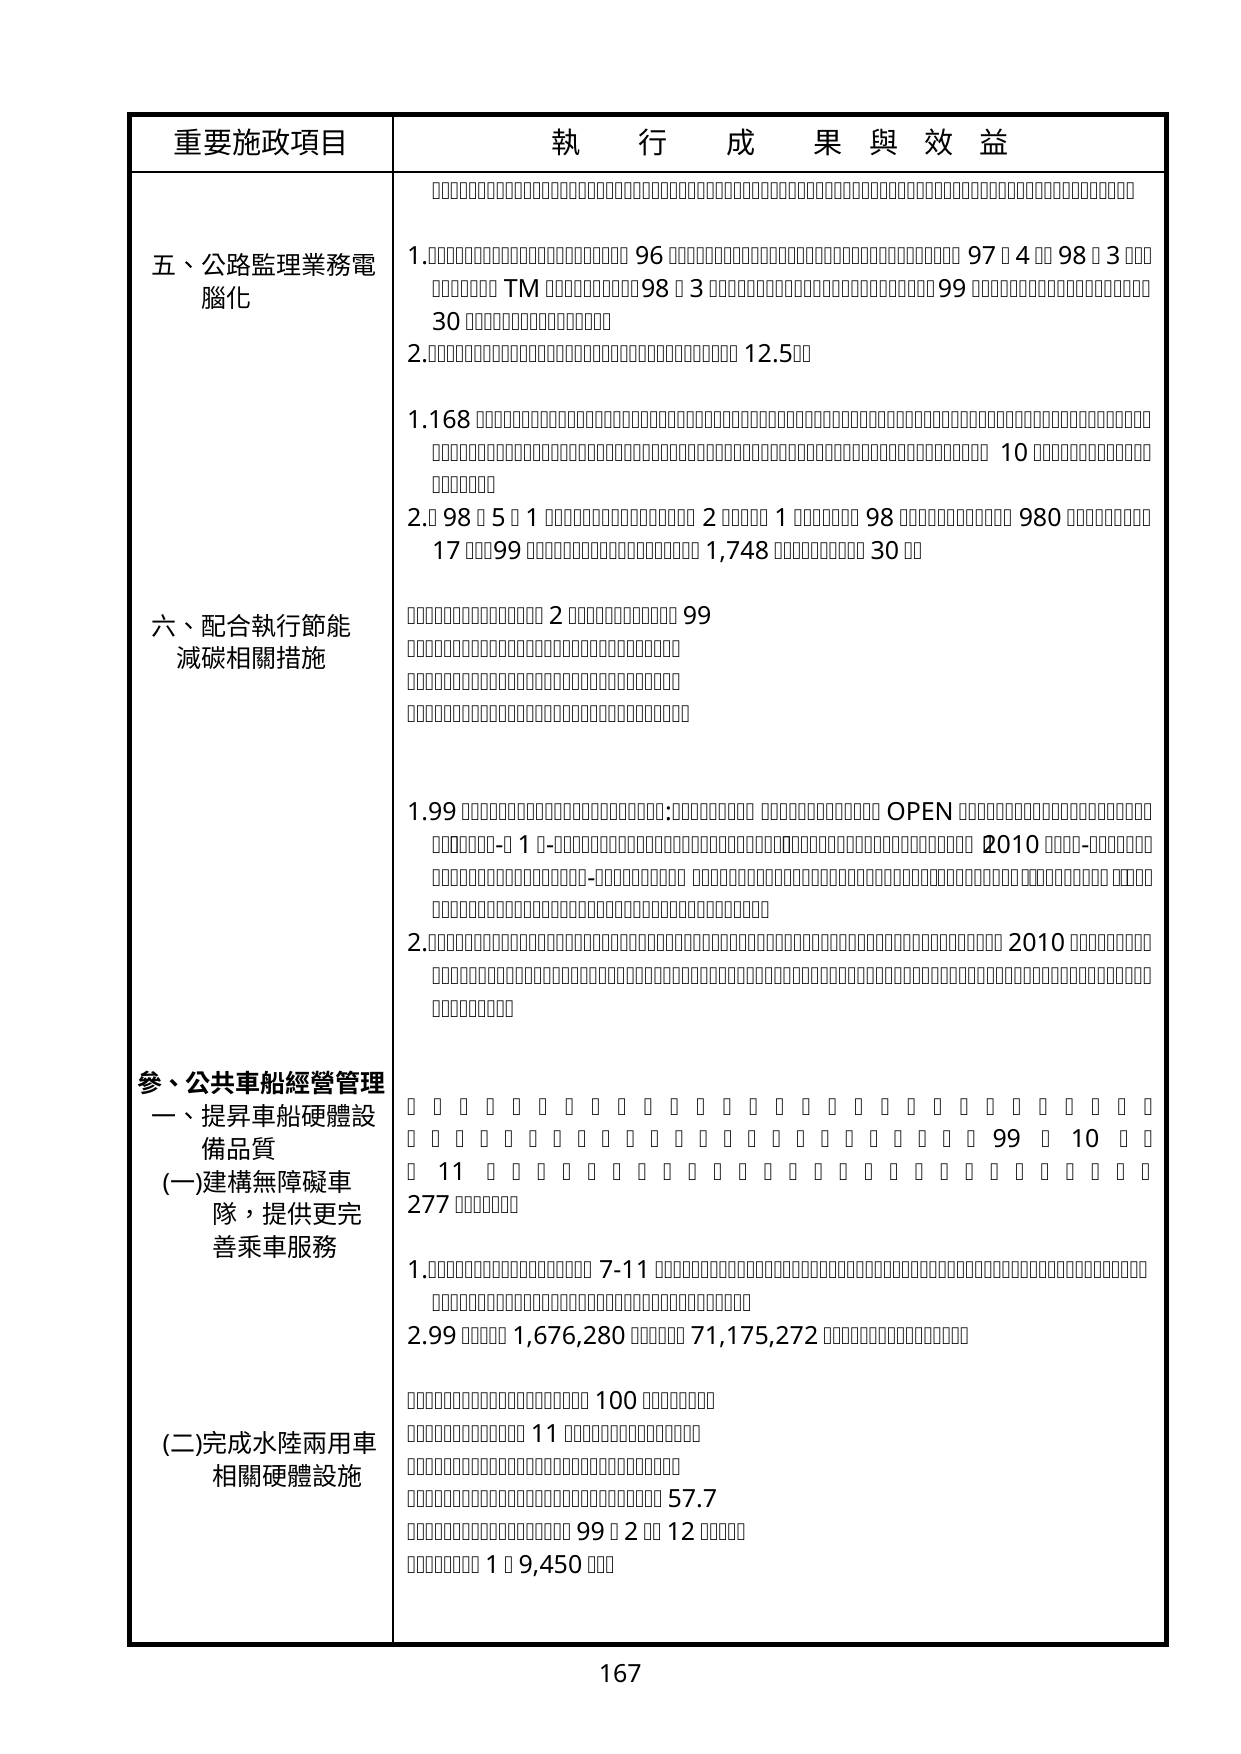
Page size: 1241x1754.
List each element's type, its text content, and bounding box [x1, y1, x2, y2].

table_header 執 行 成 果 與 效 益 [394, 117, 1164, 171]
table_header 重要施政項目 [132, 117, 392, 171]
table_cell 五、公路監理業務電 腦化 六、配合執行節能 減碳相關措施 參、公共車船經營管理 一、提昇車船硬體設 備品質 (一)建構無障礙車 隊，提供更完 善乘車服務 (二)完成水陸兩用車相關硬體設施 [132, 173, 392, 1642]
table_cell 1.針對本市重大道路工程計畫，召開交通維持計畫審查會議，進行交通維持計畫查核，維持交通安全與順暢。 2.因應各類公共建設建置研擬交通配套措施，降低道路施工地點對鄰近道路的交通衝擊，提昇周邊道路行車安全及效率。 3.99年度本府道安會報審議共61案，並不定期派員稽查本市各工區交通維持設施共100次，遇有缺失皆要求主辦單位確實改善。 1.春節交通疏導計畫 (1)針對99年2月13日至2月21日春節期間的人潮及車潮，在高 雄火車站、高鐵左營站及高速公路交流道等重要交通結點周邊 ，以及愛河、光榮碼頭、旗津、哈瑪星、西子灣及壽山等活動 場地及本市著名風景區，進行交通管制。 (2)另為改善春節期間旗津過港隧道車多壅塞問題，於2月15日至 2月18日10時至17時首度於新生路規劃實施高乘載管制，新 生路（漁港路至過港隧道口）只允許3人以上小客車、公車、 計程車、港區作業貨櫃（聯結）車、救護車輛進入，不符高乘 載車輛改駛金福路通行，實施成效良好，改善過去新生路回堵 問題，提供民眾優質、順暢的交通。 2.燈會交通疏導計畫 因應99年2月20日至3月7日高雄燈會期間的人潮及車潮，針對 愛河燈區及光榮碼頭周邊，執行交通疏導措施，包括周邊停車場規 劃、交通管制、增派接駁公車班次及愛之船等，提供燈會期間順暢 交通。 3.清明節交通疏導計畫 本年度清明節期間之交通輸運，係以捷運紅線凹子底站(R13)及後 勁站(R20)為交通轉運點，搭配行駛3條免費捷運掃墓專車及墓區 接駁車，聯結覆鼎金公墓、殯葬管理處周邊納骨塔、元亨寺、龍泉 寺、後勁納骨塔及深水公墓等主要地區，並配合進行交通管制，提 供便捷順暢的清明掃墓交通環境。 4.跨年交通疏導計畫 (1)配合2011年高雄跨年晚會系列活動，本市進行三階段大範圍交 通管制，成功路及舊凱旋路規劃大眾運輸專用道(路)供新闢2 條免費接駁公車（新光停車場-夢時代統一阪急百貨、捷運文化 中心站-南訓中心站），從99年12月31日晚上6：00至100 年1月1日凌晨2點30分，計載客1萬6千77人次。另捷運 沿線24條接駁公車延長營運時間至100年1月1日凌晨3點 30分，且於管制區內不提供汽、機車停車位，以鼓勵大眾轉乘 大眾運輸工具進入會場。 (2)依據主辦單位預估，99年12月31日當天約吸引50至60萬 人潮蒞臨，本府交通局規劃之交通維持措施成效良好，三階段 交通管制確保活動場域周邊交通順暢，且新光停車場汽車停車率100%、機車停車率60%，免費接駁公車使用率極高，散場人潮順利於凌晨01:30疏散完畢，有效減少周邊車流壅塞，成功達到疏運功能。 1.本市造街路段暨交通瓶頸路口(段)改善規劃 (1)因應本市近來為改善市容所辦理造街工程，常因減少路邊停車 位造成停車供給不足致衍生民怨，本府交通局特委託辦理各造 街路段停車供需調查，針對供給不足部分檢討規劃替代路外停 車場，研擬停車管理策略，以增加停車供給。 (2)針對本市5處交通瓶頸路口(段)改善規劃，已將「大順/九如 路口」、「翠華/翠峰路口」、「博愛路段(同盟路~文自路)」、「草 衙路/金福路口」、「中山路/中安路口」及「中安路/明鳳七街口」 等本市瓶頸路口(段)納入研究，進行相關交通量調查、研究交 通問題癥結及研擬改善措施。 (3)本案規劃成果經審查通過，並召開分工協調會議，另因中山/ 中安、翠華/翠峰路口涉及路型改變，經道安會報審議通過後， 已續請各相關單位配合辦理改善事宜。 2.增設國道10號八卦寮交流道及國道3號大樹交流道可行性研究 (1)因應本市左營及仁武地區人口成長快速，鼎金系統交流道及周 邊交通車流量快速增長，限於鼎金系統交流道於仁武八卦寮鄰 近區域無地區服務性匝道，致車流多利用榮總端大中一路迴轉 繞行，增加大中一路地面道路動線複雜性。 (2)因應立法院交通委員會於98年6月3日考察高雄地區交通建 設，建議於南二高增設大樹交流道，並請原地方政府完成可行 性研究及承諾提供用地後，向交通部高公局提出申請，基於前 開交通改善需求，爰於99年5月13日委託辦理「增設國道10 號八卦寮交流道及國道3號大樹交流道可行性研究」，以為後續 向中央爭取推動之參考依據。 (3)本可行性研究案已於99年10月4日召開期中審查會，預訂於 100年1月21日召開期末審查會。本府將於可行性研究完成 後，賡續積極辦理後續爭取推動事宜。 3.大高雄地區聯結車（砂石車)及大貨車行駛路線與臨時通行證申辦 作業檢討規劃 (1)因應大高雄區域整體發展，考量各地區道路現況及未來土地使用 規劃適時檢討調整聯結車(砂石車)及大貨車現有行駛路線，爰辦 理「大高雄地區聯結車(砂石車)及大貨車行駛路線及臨時通行證 申辦作業檢討規劃」。 (2)本計畫除檢討調整現有行駛路線，同時將現有核發臨時通行證作業加以檢視及整合，訂定更為周全之核發機制及作業流程，工作內容包括聯結車(砂石車)及大貨車行駛路線現況檢討及改善、訂定聯結車(砂石車)及大貨車行駛路線規劃原則、聯結車(砂石車)及大貨車行駛路線規劃、訂定聯結車(砂石車)及大貨車臨時通行證申辦機制及作業程序。 (3)本委託服務案已於99年11月18日召開期中審查會，預訂於100年3月中旬召開期末審查會。 4.高高屏跨域交通運輸系統整合規劃及多功能運輸中心研究案 (1)為因應大高雄地區及行政院「三大生活圈、七個區域」中「南 臺」生活圈及「高屏」區域發展，建構未來南部區域交通運輸 藍圖，爰向行政院經建會申請經費補助辦理本規劃案。研究範 圍包含大高雄地區以及「高雄都會區大眾捷運長期路網規劃作 業」所涵蓋之8個屏東鄉鎮市。 (2)計畫內容包含相關資料蒐集、道路系統整合規劃、公車路網整合規劃暨公車捷運系統(BRT)發展規劃、需求反應運輸服務規劃，以及公共運輸聯營機制暨多功能運輸中心規劃等工作項目，工作成果將作為縣市合併後大高雄都會區道路系統規劃、大眾運輸發展、公車路網調整及多功能運輸中心設置之重要參考依據。 (3)本委託服務案已於99年12月31日辦理完畢，正式報告書並於 100年1月10日檢送各單位參考。 1.完成興建9處路外公共停車場（高雄港站、錦田路、瑞豐、褔德路、寶華市場、右昌、前峰、輔仁及前鎮貨櫃停車場），共計新增33格大型車停車格位、250格小型車停車格位及294格機車停車格位，另重新整修7處公共停車場（鳳興、店北、君毅、民權二、瑞泰、二苓及民權輕鋼架立體停車場），以提供民眾良好的停車環境與空間，有效紓解地區停車需求。 2.積極開發利用本市閒置土地闢建停車場，如：運用財政局、工務局、都發局及地政處等局處所經管之未開發市有空地闢建臨時停車場，紓解地區停車需求，同時促進土地資源利用，提高土地經濟價值，並減少環境髒亂問題。 3.規劃本市大型活動臨時停車空間，提供遊客更便利、舒適及安全停車環境，以活絡觀光活動，提昇經濟效益。 為達減碳目地並提倡綠色運輸，鼓勵民眾多利用自行車作為短程交通 工具，於各機關、學校、公園、公車站、捷運站、風景區、自行車道 適當地點廣設自行車停車架，共計新增1,048個自行車停車架，以帶 動民眾使用綠色運具的風潮，並構建一個環保、健康、有活力的市區 道路運輸系統。 1.路外公共停車場登記證核發： (1)99年1至12月共審查通過56件民營停車場新設申請，新增大 型車161格停車位，小型車7,169格停車位，機車157格。 (2)至99年12月止，已辦理登記業者有350家，總計提供大型車 5,652格停車位，小型車31,316格停車位，機車7,498格停車 位。 2.補助民營停車場地價稅及房屋稅： 依「高雄市獎勵投資興建停車場自治條例」規定，全額補助供15 輛以上小型車停放之民營停車場，於經營期間按座落之土地及所屬 之建物範圍，應分攤之地價稅。99年度共計核准補助7件申請，補助金額為新台幣3,394,158元。 1.持續爭取交通部補助經費辦理「聰明公車」計畫 (1)為因應高雄縣市合併改制後，大高雄都會區民眾對於大眾運輸 之殷切需求及賡續提昇公車服務品質，創造優良之候車環境與 資訊服務，經高雄縣市共同向交通部爭取99年度「智慧台灣- 交通管理與資訊服務系統建置與推廣計畫－聰明公車」補助計 畫，交通部補助本府交通局600萬元辦理「99年度高雄縣市公 車動態資訊系統整合暨擴充建置計畫」（其中包含350萬元係由 高雄縣政府提報辦理）。 (2)高雄縣市提報「99年度高雄縣市公車動態資訊系統整合暨擴充 建置計畫」案內，計有3項子計畫分述如下： 「高雄縣市公車動態資訊系統整合規劃案」：針對高雄縣市合 併後，公車動態資訊系統可行之整合方案，提出比較分析， 並提出建議具體方案。 「高雄縣公車動態資訊系統擴充建置案」：高雄縣政府就尚未 完成裝設車上站名顯示、播報系統之高雄縣公車，持續補助 業者辦理建置，並針對高雄縣公車動態系統功能擴充。 「高雄市民營公車業者建置站名播報器計畫案」：為配合捷運 通車營運，本府曾編列預算補助民營公車業者就捷運接駁公 車裝置站名播報器，但在一般公車路線方面，仍有些許公車 尚未完成裝設，爰藉本次計畫補助業者以全面完成建置，提 供民眾更精密正確之資訊服務。 2.交通部99年度「公路公共運輸發展計畫」補助1億700萬元辦理下列計畫： (1)「建置公車候車亭」：南部地區氣候炎熱，民眾對可提供遮陽避 雨之候車亭需求日益殷切，為提供優質候車環境，鼓勵民眾搭 乘公車，爭取補助400萬設置35座公車候車亭。 (2)「加速車輛汰舊換新」：為提高搭乘之舒適性與安全性，及時淘 汰逾齡之公車，有助提升本市公車服務形象，且吸引更多民眾 利用；另對於老弱婦孺及行動不便之市民，提供更親近友善之 無障礙公車服務。爭取經費補助市區客運業者9,300萬購置全 新低底盤公車12輛、全新一般公車39輛。 (3)「偏遠路線營運虧損補貼」：為達市區公車路線普及性、提升服 務水準及提供偏遠地區、弱勢民眾基本民行等目標，99年爭取 1,000萬元經費補助公車處所屬12條偏遠路線營運虧損。 (4)「大高雄地區整體公車捷運系統路網可行性研究」：本府捷運工 程局「高雄都會區大眾捷運系統長期路網規劃案」及交通局「高 高屏跨域交通運輸系統整合規劃及多功能運輸中心研究規劃 案」均提出公車捷運系統（BRT）建議路網，因BRT在工程、車 輛、營運等方面需投入大量成本，爰爭取中央補助200萬元辦 理可行性研究。 3.交通部99年度「公路公共運輸發展計畫」補助4152萬元辦理下列計畫(原高雄縣)： (1)爭取候車亭整建6座，每座申請補助30萬元，同意補助180 萬 元。 (2)「加速車輛汰舊換新」：為提高搭乘之舒適性與安全性，及時淘 汰逾齡之公車，有助提升本市公車服務形象、吸引更多民眾利 用，爭取經費補助市區客運業者申請購置5輛全新普通公車， 每輛申請補助140萬元，同意補助700萬元，及申請購置6輛 中型巴士，每輛申請補助112萬元，同意補助672萬元。 (3)「偏遠路線營運虧損補貼」：為達市區公車路線普及性、提升服 務水準及提供偏遠地區、弱勢民眾基本民行等目標，爭取 1,600萬元經費補助縣轄公車服務性路線或偏遠、離島地區民 眾基本運輸服務，提供原高雄縣所屬7條偏遠路線營運虧損補 貼。 (4)「補助客運業者購置中型巴士行駛莫拉克風災地區計畫」：期透 過購車補助方式，促使業者願意購置全新乙類大客車投入災區 相關客運路線營運，以提供受災民眾基本民行及減輕生活負擔 。於道路受損地區補助客運業者購置中型巴士4輛，每輛申請 補助250萬元，同意補助1000萬。 4.設置智慧型站牌與候車亭:99年度編列1,000萬元，建置153座太陽能新式站牌(其中10座旗桿式LED智慧型站牌)，民眾對新式站牌滿意度高達86.8%。 5.辦理重大節日公車及公共自行車免費搭乘 (1)為提升重大節日公車運量，讓民眾體驗公車、公共自行車搭乘 之便利性，99年度包括元旦、春節等重大節日及世界地球日、 世界環境日共43天，高雄市公車一律免費搭乘；在租賃公共自 行車部分，非會員前30分鐘、會員前60分鐘，亦一律免費。 (2)重大節日公車優惠方案，於99年1月1日開始實施截至99年 10月24日共計43天，優惠期間民眾搭乘公車平均日運量約 105,481人次，較98年平均日運量81,023人次成長約30％。 6.串聯高雄市公車運輸系統因應高雄縣市合併，擬定交通白皮書，規劃及執行重點如下： (1)大高雄為西南往東北走向地形，為達30分鐘生活圈目標，將透 過建置左營高鐵站、高雄車站、岡山站、旗山站、鳯山站及小 港站等6大轉運中心方式串聯公共運輸系統。 (2)99年2月開闢紅3、紅18、紅33接駁公車延伸路線，透過「鳳 山、鳥松、林園」三條公車路線的串聯，縮短高雄縣市之間的 距離，讓縣市的居民共享彼此資源。 (3)99年5月紅53接駁公車假日延駛梓官區蚵仔寮，市民可以搭 乘高雄捷運轉接駁公車，直接品嚐海產、購買海鮮魚貨。另外， 梓官區民也可以透過接駁公車(轉捷運)到高雄區購物、休閒， 共享都市資源。 (4)考量南部地區民眾習於使用私人運具，改變乘車習慣不易，透 過中央補助3,200萬元及原高雄縣政府自行編列預算，規劃接 駁公車免費搭乘，藉此吸引民眾持續使用大眾運輸工具。為鼓 勵民眾搭乘捷運，開闢：鳳山市中崙國宅社區到捷運紅線前鎮 高中站的「紅66五甲線」、中崙社區經捷運橘線鳳山西站到鳥 松鄉高雄長庚醫院的「橘67澄清湖線」、捷運橘線大寮主機場 站經輔英科技大學到大發工業區站的「橘68大寮線」、以及捷 運紅線橋頭火車站經岡山到高雄科學園區的「紅69岡山線」等 4條捷運接駁公車路線。 (5)將接駁公車由目前25線增加為50線，達到區區有接駁車至捷 運站之目標，同時強化捷運未服務地區，於主要道路規劃幹線 公車，里程20公里以上，規劃增闢大中澄觀、澄清五甲線等幹 線公車。 (6)優先規劃增闢「國道10號快捷公車路線」，行經地點為高鐵左 營站-國道10號-旗山-美濃，單程50公里，預定於100年初公 告釋出。 7.辦理公車服務品質評鑑 (1)為督促本市公民營市區客運業者良性競爭提高公車服務品質， 賡續辦理公車服務品質評鑑，評鑑指標包括場站設施與服務、 運輸工具設備與安全、旅客服務品質與駕駛員管理及公司經營 與管理等四大類，同時並就民眾最關心的駕駛儀容及服務態度 、車輛乘坐舒適、過站不停、闖紅燈、拒載老弱婦孺或身心障 礙民眾等均列入評分項目中。期藉由評鑑及結合大眾運輸補貼 作業，能加強促使各公車業者重視人車管理，以提供安全、便 捷、舒適的公車服務，使大眾運輸系統發揮應有之功能。 (2)99年度評鑑委託義守大學辦理本市4家公車業者評比，評鑑結 果，高雄市公車處第1名，成續列為優等，南台灣客運、高雄 客運、東南客運分列2至4名，成績甲等，另外評鑑最好的公 車路線分別為公車處39、25路，南台灣91、紅58，高雄客運 22、60，東南客運紅1、248。交通局將針對營運服務品質評鑑 缺失部份予以列管追蹤要求業者積極改善。 (3)交通局針對評鑑結果分析，常遭民眾詬病抱怨之「急煞車」、「駕 駛員服務態度」、「未待老人完全下車或坐穩即開車」等將會嚴 正要求業者全力改善，並且納入補助依據。 8.推行優惠公車－高雄「幸福卡」無限搭乘捷運與公車 本府交通局與高雄捷運公司合作，99年1月5日起推出月暢遊「幸福卡」，民眾持幸福月票卡1個月內可無限次搭乘捷運與公車。截至99至12月2日「幸福卡」累計販售53,735張。99年1至12月底「幸福卡」使用搭乘捷運已達到2,567,238人次運量，每日平均使用人次約7,000人，對捷運運量之提升具正面影響。 9.99年30輛復康巴士總計提供85,189服務趟次，服務158,611位身心障礙市民。 10.辦理偏遠營運路線補貼，99年爭取中央補貼款新台幣1,000萬元。 1.為展現本市交通運輸業者營造英語生活環境能力，邀請本市公車、計程車、自行車等業者參加英語服務標章認證之申請與輔導，97、98年度計已輔導2家公車業者28條路線、9家計程車無線電台、37位計程車駕駛及20家腳踏車店，申請英語服務標章並獲3顆星以上認證。 2.99年再輔導17家交通運輸業者，通過英語服務標章金質、銀質獎之認證，計有國道客運業：阿羅哈、和欣、高雄及國光客運；計程車業：日光交通、新形象、快達通運及好客來等運輸業者參加此次活動。 縣市合併前原杉林鄉大愛園區地處偏遠且佔地廣大進住居民總人數 已近2000人，居民中老人約700人及孩童、學生約200人，試辦以 計程車接駁方式服務該區住民，利用三家計程車業者排班載運，實施 期間自99年12月2日至99年12月25日止，計70車次(85人次搭 乘)，合計經費新台幣1萬490元整。 1.自93年8月18日開始收費後，由於受理案件減少，始有充裕的作業時間分析案情，委員能詳盡審閱案件，作更合理公平研判。 2.本局車輛行車事故鑑定委員會99年共處理車輛行車事故鑑定案件1,067件；本市車輛行車事故覆議鑑定委員會99年共處理覆議案件199件。 99年度汽車檢考驗員檢定，高雄考區計有130人次報名，經學術科 檢定後，計有汽車檢考驗員12人檢定合格，可儲備汽車檢驗、考驗 專業人員。 輔導合格保養廠或加油站申請汽車代檢，本市計有30家代辦汽車定 期檢驗廠商。 1.本市99年度汽車燃料使用費道路交通安全項目獲交通部預估分配 約2.73億元。 2.本府相關機關共提報43項經費運用計畫，經交通部核定後撥款， 專款專用。 辦理本市優良職業汽車駕駛人選拔暨表揚，共計54名職業駕駛人當 選，於99年10月22日舉行表揚典禮。 輔導管理汽車運輸業並督導本市監理處辦理各項汽車運輸之登記與 管理：督導監理處依照公路法、汽車運輸業管理規則及其他相關法令 辦理登記與管理工作。 1.於本市新榮街（南屏路至漢神巨蛋）佈設全市第一條無實體分隔彩色人行道，並於起點處配合設置「人行道」指示牌、標字等交通安全設施以區分人車分道。 2.對無人行空間及人車爭道處規劃設置行人專用空間，提醒來車注意，保障行人通行安全，營造安全步行空間。 1.於本市四維、前金、大同、新興及苓洲國小等學校周邊道路設置20面螢光「當心兒童」、「慢」及「速限」標誌，保障學童通學安全。 2.藉由螢光標誌反光性較佳，提高可辨識性與警示性，確保學校周邊學童交通安全及強化用路人夜間辨識標誌效果。 1.針對本市複雜多車道、多時相及夜間光線不佳等難以辨認所屬號誌之路口，利用內照式燈箱強化專用號誌辨識效果，目前已於中山/八德、加昌/後昌、中正交流道等路口設置。 2.有效提昇行車效率與安全，改善用路人夜間視野不佳難以辨認所屬號誌情形，降低路口肇事情形。 1.為加強車流分向效果及強化標誌可辨識性，於本市四維路/光華路、翠華路/明潭路、中山路/大業北路，及民族路/八德路口等處於路口分隔島頭前緣設置「警22」、「遵18」及「危3」等LED反光標誌。 2.強化夜間辨識交通管制效果，提醒車輛駕駛人於路口減速慢行及依行車指示方向行駛，以提昇用路人車行安全。 加強道路交通管理，維護交通秩序，確保交通安全，99年度列管交 通違規案件74萬3,939件，結案件數79萬7,657件，交通違規罰鍰 收入(實際入本市市庫)為新台幣8億6,980萬3,672元。 1.為便利民眾繳款，提高違規案件結案率，民眾可透過郵局、超商、高雄銀行及電話語音、網路等管道繳納交通違規罰鍰，99年度利用率達48％。另可透過萊爾富、統一超商、全家超商、OK超商及高雄銀行辦理交通違規繳納即時連線銷案服務。 2.委託汽車代檢廠於辦理車輛檢驗時，代收交通違規罰鍰，99年度全市所有代檢廠(30家)皆可提供是項便民服務。 1.加速逾交通違規通知單應到案日期案件之裁決，縮短案件裁決時間，減少積案發生，以達裁罰正確及勿枉勿縱目的。 2.99年度共開立道路交通違規案件裁決書計17萬9,043件，辦理結案共計6萬3,668件；估算罰鍰收入約新台幣1億8,618萬2,081元。 1.導正違規人僥倖心態，保障守法民眾權益。 2.99年度完成移送強制執行案件，共計13萬350件；移送金額新台 幣4億93萬2,864元。 1.協助民眾辦理陳情、歸責等事項，提供法規解說，為民服務。 2.99年度受理民眾陳述案件共計6,345件，其中駁回者1,898件， 舉發錯誤或有爭議免罰者為468件，舉發有瑕疵而改裁處其他條文者有107件。 1.提供無力繳納罰鍰者另一繳款方式，以體貼民眾。 2.99年度辦理交通違規罰鍰分期繳納業務，計受理申請審查2,260人次，違規案件共計4,886件，罰鍰金額新台幣3,572萬7,232元。 1.使道路交通違規爭議案件，得以公正、適法及客觀之裁決，並強化交通法規研議功能及提昇交通執法技術合法性。 2.99年度召開會議5次，共計審議討論案件10件，獲得建議免罰案件計有2件。 累計完成159處車輛偵測器、71處資訊可變標誌、159處路況監視系 統、15處停車導引標誌及44處車牌辨識系統等總計448處路側設備 設置，納入智慧運輸中心監控路口數達1,776處。 99年7月完成驗收，針對特殊路口（翠華/大中路下匝道）進行智慧 化適應性號誌控制管理，以增進路口號誌時制調整之智慧性與即時應 變性；實施後大中路下匝道方向，平日上午尖峰等候車隊長度改善幅 度達73.6%；平日下午尖峰改善幅度達74%；假日離峰改善幅度達 76%；假日下午尖峰改善幅度達69.5%，有效降低大中路下匝道車輛 停等延滯，改善路口壅塞。 99年9月完成驗收，完成160處路口現況交通調查與分析、359處路 口號誌時制計畫設計與下載測試、24條幹道之事前、事後旅行時間 及路口延滯調查與分析。計畫範圍內幹道路網整體旅行速率提升 5.8%、總延滯時間減少7.2%、總停等次數減少2.6%、總油耗減少2.6% 。 為提升號誌運轉效能，促進交通安全，99年度計完成195處路口 號誌控制器更新汰換，及1,407件交通號誌設備損壞緊急報修工程。 監控路口車流狀況，透過資訊可變標誌發佈2,635則即時路況訊息， 提供用路人即時交通資訊，以避開壅塞路段、縮短旅運時間。 推廣交通管理系統、展現市政建設績效，計有18個單位、445人次 蒞臨交通管理中心參訪。 1.辦理汽車申請牌照檢驗30,559輛次、定期檢驗391,625輛次、臨時檢驗9,525輛次，代辦外縣市汽車檢驗130,223輛次；辦理機車申請牌照檢驗38,009輛次、臨時檢驗27,790輛次、大型重型機車定期檢驗452輛次。 2.於本市30家代檢單位裝設車輛檢驗數位化攝錄影系統與遠距視訊系統，由專人不定期透過網路隨時線上稽核各代檢單位驗車實況，使檢驗過程完全公開、透明化，99年總計辦理遠距視訊稽核463家次。 3.聘請專家學者於99年8月2日至8月30日辦理年度定期評鑑，落實代檢單位考核制度，評鑑結果為10家特優、10家優等、9家甲等、1家乙等。 4.為簡化公文流程、加速公文傳遞速度，自99年1月1日起，全面實施代檢單位電子化公文作業，響應節能減碳政策，落實無紙化作業。 1.辦理汽車駕駛人考驗筆試22,780人次、路考21,737人次；辦理機車駕駛人考驗筆試24,300人次、路考28,916人次。 2.每月第3個週日上午時段辦理假日機車考照服務，以滿足因上班、上課限制，無法於正常上班日參加機車考照民眾需求，總計報名1,029人，及格819人，及格率為79.6%。 3.邀請專家學者組成考核小組，於99年6月21日至6月30日辦理「99年度公、民營汽車駕駛人訓練機構定期考核」，考核結果為2家特優、10家優等。 4.為加強各幼稚園、托育機構之幼童專用車駕駛人正確觀念，99年6月18日協助本府社會局兒童福利中心辦理「99年度幼童專用車駕駛人及隨車人員研習」，總計參加人數為80人。 5.配合民政局於99年10月11、12日舉辦「新移民照顧輔導成果展」，提供輔導考照宣導展示看板及汽、機車駕照考驗線上筆試即時練習，促進新移民深入瞭解其權益保障。 1.99年本市列管各型車輛共1,667,113輛，其中汽車440,637輛（含全拖車與半拖車12,773輛），機車1,226,476輛。 2.辦理網路號牌公開標售，比照坊間拍賣網站競標方式，民眾可在家自行上網選號競標，99年共辦理自用小型車號牌網路競標作業3次，總計標售337付號牌，標售金額為205萬6,000元。 3.與戶政、稅捐機關聯合服務，簡化民眾申辦手續，同步辦理戶籍及駕籍、車籍地址異動，以減少民眾往返奔波時間，99年總計受理13,001件，完成異動者10,593件，完成率佔81.5%。 4.訂定「災後重建緊急租用車輛開口合約」，將車輛名稱、型式、租金等標準加以訂定，以因應緊急車輛動員需要，99年2月12日完成簽約，總計有38家業者及548輛各式車輛，供日後發生緊急災害時，立即調度使用。 5.購置10台12吋數位相框，置於民眾洽公櫃檯上，隨時播放各項宣導事項，包括：應備證件、小品文章、俚語笑話…等，俾利民眾候件時調劑身心，有效獲取相關公路監理訊息。 1.99年本市駕駛人登記計有汽車827,244人，機車937,675人，共計列管1,764,919人。 2.委託統一、萊爾富及全家等超商代收汽(機)車駕照及行照費用，發揮超商24小時全年無休之特性，提供各階層市民便利、不打烊的公路監理服務，99年總計受理駕照14,945件、行照23,284件。 1.依據「強制汽車責任保險法」規定，經財團法人保險事業發展中心確認未保險之案件，寄發違反強制責任保險事件通知單，99年總計舉發5,125件，已繳納結案4,129件，罰鍰收入為1,395萬6,885元。 2.為有效節省民眾往返奔波時間，委託統一、萊爾富、全家等超商代收強制汽車責任保險罰鍰，99年總計受理211件，繳納金額為36萬元。 1.為健全遊覽車客運業營運管理，99年4月13日至6月30日辦理「99年度高雄市遊覽車客運業者二級考核作業」，針對98年考核待加強自主管理之55家業者，會同本府勞工局人員進行查核，考核結果54家符合規定，1家逾期未改善，未改善者已依行政程序與予掣單舉發。 2.99年5月11日辦理「汽車運輸業管理規則修訂有關大客車職業駕駛人定期訓練」說明會，協助營業大客車業者瞭解派任駕駛人前，應確認所屬駕駛人3年內已接受公路主管機關辦理之定期訓練或職前專案講習事宜。 3.訂定「高雄市汽車貨運及貨櫃貨運業預警機制管理計畫」，統計分析交通違規、營業違規、強制險違規、牌照管理、汽燃費未結比率較高之業者實施預警機制，俾利對本市汽車貨運及貨櫃貨運業之「高違規及肇事」車輛形成違規事實前，予以預警輔導，加強督導改進。 4.依據計程車專用無線電臺設置使用管理辦法第14條規定，辦理本市11家計程車無線電臺年度查核作業，於99年8月3日至8月10日會同本府警察局及國家通訊傳播委員會南區監理處前往查核，查核結果皆符合規定。 1.執行院頒「維護公共安全方案」，加強特殊車種(遊覽車、校車、幼童專用車、市區公車、公路客運大客車等)之路邊攔檢，99年總計攔檢8,312輛，告發42件。 2.執行院頒「維護公共安全方案－砂石車安全管理部分」實施計畫，執行砂石(大貨)車路邊稽查超載、無照駕駛、環保違規及其他違反道路交通管理處罰條例等違規事項取締，99年總計攔檢3,715輛，告發53件。 3.由本府警察局交通大隊、環保局與監理處稽查人員組成監警聯合稽查小組，執行監警聯合暨路邊交通安全稽查計畫，99年總計攔檢車輛30,280輛，取締違規597件。 4.配合社會局、教育局執行幼教機構公共安全檢查，99年共檢查托兒所57家、幼稚園116家、幼童專用車173輛，另對本市學校戶外教學前車輛檢查計1,349輛次。 5.99年7月1日起，積極執行營業大客車內設置「急救醫藥箱」重點稽查工作，尤其是醫藥箱之內容物、藥水或軟膏是否仍於保存期限內等，以提昇大眾運輸工具服務品質，加強乘車旅客安全。 1.自用汽車燃料使用費7月開徵，徵期為7月1日至7月31日止，應徵車輛數計376,181輛，應徵金額為21億2,346萬8,909元，實徵車輛365,461輛，金額20億5,711萬5,804元。 2.營業車燃料使用費應徵車輛數計56,461輛次，金額為3億3,179萬5,324元，實徵車輛53,120輛，金額3億0,247萬9,993元。 3.99年汽車燃料使用費逾期繳納，依公路法第75條處以罰鍰案件共13,953件，金額2,366萬7,958元。 依公路監理機關清理汽車燃料使用費欠費作業要點，積極辦理汽車燃 料使用費欠費催繳，針對汽車燃料使用費徵收、催繳、公示送達、處 分書及強制執行等行政程序辦理，以提高徵績，增裕庫收，99年移 送強制執行計72,562件，應執行金額為2億5,325萬5,028元，實 收18,973件，金額7,416萬2,675元。 委託全家、統一、萊爾富、來來、ok等便利超商及代檢單位代收汽 車燃料使用費及違費罰鍰，有效增加民眾繳費管道，99年總計受理 130,894件，金額7億1,535萬23元。 99年辦理汽車燃料使用費退費共14,552件，退費金額為2,757萬 1,699元；機車9,156件，退費金額為370萬7,612元。另為有效維 護凡那比颱風受災民眾權益，主動派員進駐三民區本和里辦公室，協 助災民處理泡水車輛報廢、繳註銷、停駛、汽燃費退費等事宜。 1.配合「修正全國二代公路監理百年年序檢驗系統報表程式及測試驗證等作業」，查核並修改各項公路監理證照、報表及程式，以確保資料輸出之正確性。 2.落實資訊安全管理，宣導各項資訊安全規定，避免非公務使用網路作業、其他不當聯結或是影音下載等佔用大量頻寬之行為，並依規定進行作業系統修補及更新病毒碼查核，以符合資訊安全作業。 3.定期檢視更新機關網頁資訊，並加入性別主流化、代檢單位專區、營業大客車專區、計程車專區及現場臨櫃窗口等待人數線上查詢等功能，增進網頁瀏覽之美觀性及方便性。 1.實施夏季室溫達到28度以上才開啟冷氣，並禁用私人電器及中午休息時間關閉非辦公處所燈光，以節約用電，99年夏季節電達 6.3%，節能績效良好。 2.99年度機關總用電量為1,795,820度，與98年度總用電量1,914,350度相比較，減少6.2％，顯見積極執行各項節能減碳措施之成效。 3.落實行政院環境保護署推廣綠色消費觀念，採購辦公室用紙、文具、電腦設備等用品時，皆優先採購環保標章產品，99年採購綠色環境保護產品所佔比率為96%，充分符合環保局規定之最低標準比率88%。 4.整建改善監理南街老舊破損圍牆，採視野透空、開放式設計，並協調台電公司將變電箱移往圍牆兩旁綠帶，以增加行人步道空間，提升民眾洽公環境品質。 1.為打造友善大眾運輸服務，讓通勤族、銀髪族擁有舒適便利的乘車空間，特購置5輛低底盤公車，於99年3月2日加入營運服務市民。另由交通部99年底補助之10輛低盤公車，已完成發包，預計100年12月底前加入營運。 2.公車處另以共同供應契約新購復康巴士乙輛，並於99年11月加入營運，並改裝１輛中型巴士為復康巴士，並持續準備建構無障礙車隊。 1.為提升本市觀光形象，結合高雄市水、陸觀光資源，建置水陸兩用車專屬引道設施，並於適當觀光景點或交通樞紐設置專屬售票區及候車區，以提升服務民眾便利性及舒適性。 2.於98年完成蓮池潭引道，99年6月完成光榮碼頭引道竣工驗收。 3.99年5月第1輛水陸兩用車領得雙牌照，正式營運。99年11月第2輛水陸兩用車領得雙牌照加入營運。 4.99年10月於駁二藝術特區設置售票區及上下車專用區，並與高雄市夢時代百貨公司合作，於夢時代設置專屬售票區及乘車區。 1.為提供乘客舒適候車環境，提升大眾運輸服務品質，增益本市良好形象，積極爭取交通部「99年公路公共運輸發展計畫」補助經費設置候車亭，並於99年7月獲交通部核准。 2.99年11月經本府核復同意補辦100年度預算辦理，於99年12月完成修正計畫核准及合約變更議定，預計於100年度完成建置。 1.經發局(原建設局)於89年以廣告互惠方式由奧多公司建置之候車亭124座(原建置123座，因捷運開通所需，於96年增設1座)，合約於本(99)年10月9日屆滿。 2.公車處與奧多廣告股份有限公司於99年11月8日已完成初步點交作業。須改善修復之候車亭，該公司維修改善後，已由該公司會同公車處，複驗無誤，並於99年12月份完成移交作業。 3.公車處為有效管理本市候車亭，擬併同自建候車亭共計324座(其中含公車處自建223座；奧多公司建置124座，扣除文化局辦理候車空間文化藝術創作認養23座），依據「高雄市市有財產委託經營管理自治條例」及政府採購法辦理委外經營管理，委託計畫及招標文件彙集相關局處意見後，簽府核定後實施。 1.為提供市民充足乘車資訊，99年度編列1,000萬更新公民營傳統旗桿式站牌，總計建置153座旗桿式圓筒型站牌(含10座「旗桿式LED智慧型站牌」及143座「旗桿式LED站牌」），並於99年12月22日驗收合格。 2.新式圓筒型旗桿式LED智慧型站牌之優點除可改善傳統旗桿式站牌路線圖位置太高且字體太小等問題，尚可提供民眾公車預估到站時間，減少等候之不確定感。 25輛公車原設置裝載腳踏車，因騎乘腳踏車乘客少不符效益及乘客 需求，已改裝增設座椅並於99年7月2日辦理驗收合格。 為保障駕駛長行車安全及行車肇事責任，公車處98年交車之100輛 中型巴士，220輛大型巴士皆備有行車影像紀錄器。99年再加裝72 輛公車行車影像紀錄器，目前尚有100輛(車齡已達10年以上)未裝 設。 為配合政府綠能政策，以減碳、抗暖化為宗旨，發展綠色經濟及低碳 工業之目標。公車處爰向高雄市環境保護基金申請補助款新台幣90 萬元，於中央公園試辦太陽能候車亭乙座。 愛之船自93年5月營運以來，頗受市民及遊客歡迎，為提昇愛之船 旅運遊憩服務，97年運用擴大內需經費打造5艘太陽能船，於99年 2月陸續完工交船，於99年9月成立全國首創太陽能船隊，零污染、 無油味、無噪音，以綠色現代航運，帶領遊客體驗港都浪漫水岸文化 藝術，獲得遊客高度好評。 1.交通部運研所委託成功大學研究輔導國內船舶業者建立安全管理制度。 2.本市輪船公司被選定為受輔導公司，配合交通部運研所及成功大學建立安全管理制度，並於99年12月19日通過模擬認證，強化船舶航行安全。 為提升船舶服務品質，於99年7月1日開始實施船舶稽核制度，每 週不定期針對船舶航行安全、船員服務品質進行稽核，半年來績效顯 著，逐漸改變觀光客對渡輪服務不佳印象。 為避免發生行船事故，維護航行安全及加強船務人員各種本職技能與 緊急救難之應變能力，使其渡（遊）輪航行時遭遇各種突發狀況之際， 能做最適當得緊急應變救難措施，以減少傷害並提升(遊)輪之安全， 輪船公司於99年11月23日進行年度船舶救生演習。 1.鴨子船創全國之始於98年12月8日正式引進，並歷經路航政機關嚴謹檢測，取得車船雙證後，分別於99年5月8日與11月9日正式啟航營運蓮池潭線及愛河線。 2.為推廣國際觀光及行銷本市「水岸城市」特色，以另類陸上行舟的旅遊方式認識高雄，感受河港城市獨特的人文地物與感動，並進而創造周邊商品的附加價值，帶動地方經濟發展，未來將繼續增購水陸觀光車加入營運車隊車繞行串連本市水岸觀光景點，以提供觀光遊客一個兼具「造型可愛」、「休閒」與「觀光價值」之旅運服務，塑造高雄新觀光指標。 1.為促進大眾使用公共運輸，配合高雄捷運開通，自96年起陸續推出捷運轉乘市區公車優惠措施，此外為響應節能減碳政策，於97年4月至98年3月每週四使用一卡通或TM卡搭乘市區公車免費，98年3月後至年底，再推廣搭乘捷運轉乘市區公車半價優待。99年度配合高捷幸福卡發行，民眾自購卡日起30日內，可不限次數搭乘捷運與公車。 2.各項鼓勵措施實施以來公車載客皆有正面成長，目前本市公共運輸使用率已達12.5％。 1.168環狀幹線公車係落實大眾運輸優先精神之先驅，其結合高雄市第一條大眾運輸專用道、公車優先號誌、固定班次、固定時間之機能，達成「公車捷運化」之目標，透過運輸專用道及優先號誌，使公車在行經號誌化路口時減少紅綠燈停等延滯，提升公車運作效率。此外，確立各站時刻表、施行上下車誤點超過10分鐘免費等創新服務，以提高公車準點服務。 2.自98年5月1日通車後，為促銷環狀幹線公車更將2段收費改為1段收費，相較於98年度之營運情形（每日載客980人次，每班單程載客17人），99年度運量有顯著提升，每日東西環各載客約1,748人次，平均每班載客約30人。 為提升服務品質及避免返程時會有2輛公車一路跟隨的情況，自99 年全面實施終點兩端管制發車時間，實施路線並印製口袋型名片大小 的時刻表供民眾隨身攜帶，其透過路線班次準時發車並配合公車動態 系統，讓民眾在中途點利於掌握車輛到達時間，提高使用者搭乘意願。 1.99年度積極辦理各項行銷宣傳活動，月月有活動，如:「手繪童話公車起跑 滿載歡笑驚喜」、「搭公車送OPEN將零錢包活動」、「畫我公車寫生、話我公車徵文」、「鯨魚公車-橘1路-悠遊哈瑪星」、慶祝母親節「真愛媽咪．鴨子船免費搭」、「綠色假期端午節公車免費搭載您遊觀光景點」、「2010公車有愛-你我傳真情」徵文、『公車詩集』發表、「公車這樣搭-高雄就這麼玩」徵文、 發行「懷舊票卡」、全國首創「搭車兌獎折現好康三合一」、「友善店家站出來」、「高雄公車熱起來」、「鴨子公仔」創造徵圖比賽、公車駕駛長『人氣王』選拔大賽，各項節慶節活動都大受好評。 2.透過廣播電台的穿透力與渲染力以活潑生動故事手法行銷各站區特色路線，廣邀民眾共同來參與並分享搭公車心情故事等行銷宣傳活動，印製「2010公車處各站路線圖口袋書及各項宣導摺頁」，期望藉由不定期之行銷宣傳活動以及書面文宣活動，鼓勵市民朋友多搭乘便捷的大眾運輸，更培養民眾對大眾運輸的認識，進而喜愛、樂於接受大眾運輸的便利及服務品質。 為維停車場人車安全，俾利停車場發生事故時，得即時掌握相關情 節，並得將相關影像提供警方，協助偵辦工作之進行。99年10月完 成11座路外立體停車場監視系統新增及更新工程，共計新增及更新 277組監視攝影機。 1.將全國首創的「停車費查詢補單系統」由7-11擴展至全家、來來及萊爾富門市，駕駛人不論有無停車單都可直接至全國各超商門市查詢補單繳費，另逾期停車費也可透過上揭方式繳費，駕駛人免再親赴交通局服務台，且不須額外加收任何手續費用。 2.99年總計代收1,676,280筆，代收金額71,175,272元，提升駕駛人停車繳費之便利性。 鑑於弱勢族群求職不易，本府交通局招考進用100名弱勢市民擔任定 期契約路邊服務員，提供長達11個月之工作，且薪資、工作獎金均 比照現有不定期契約服務員標準，協助本市近百個弱勢家庭渡過此一 艱困時期。此外，本市路邊停車格位納入收費管理比例亦提升至57.7 ％，合理反應私人運具使用成本，經統計99年2月至12月進用期間 增加掣單金額高達1億9,450萬元。 99年度增加收費汽車位194格，以加強收費管理，提高車位周轉率。 99年路邊開單金額522,421,362元，較98年路邊開單金額475,162, 555元，約增加9.95%。 1.99年拖吊違規汽車57,286輛，機車72,552輛。另為改善廣告車、無牌車及有牌車等車霸佔用停車格位，共計執行處理違規車616輛。 2.加強要求路邊服務員即時通報，並依相關規定辦理，以解決停車格位不足之情形。 為加強服務民眾，便利民眾領車，自98年6月15日起免費提供手機 簡訊通知違停車輛已被拖吊訊息服務，截至99年計有4,947位民眾 申請該項服務，反應良好。 [394, 173, 1164, 1642]
